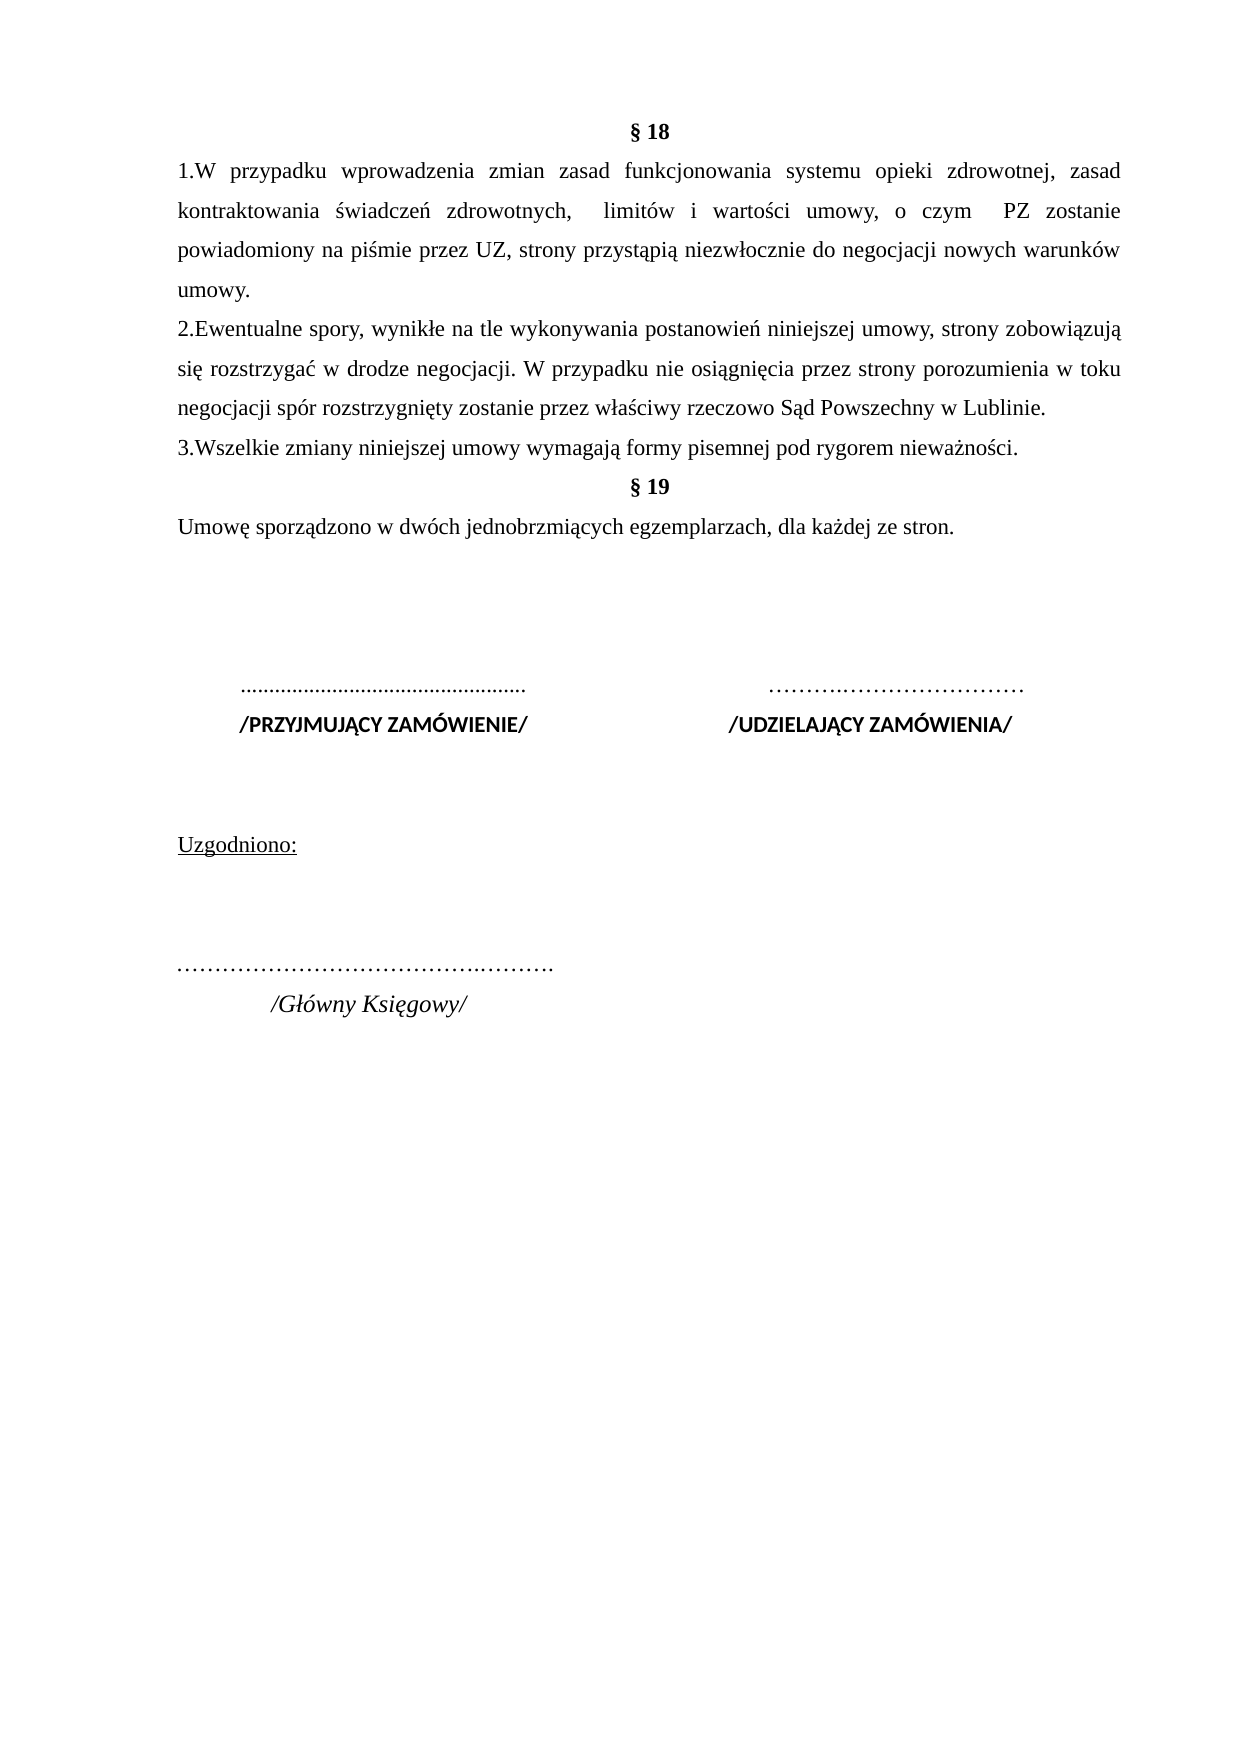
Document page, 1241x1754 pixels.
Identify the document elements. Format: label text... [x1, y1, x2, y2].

text ………………………………….………. [176, 950, 1122, 976]
list W przypadku wprowadzenia zmian zasad funkcjonowania systemu opieki zdrowotnej, zasad kontraktowania świadczeń zdrowotnych, limitów i wartości umowy, o czym PZ zostanie powiadomiony na piśmie przez UZ, strony przystąpią niezwłocznie do negocjacji nowych warunków umowy. [177, 158, 1122, 302]
text /PRZYJMUJĄCY ZAMÓWIENIE/ /UDZIELAJĄCY ZAMÓWIENIA/ [177, 710, 1122, 738]
text § 19 [177, 473, 1122, 500]
text § 18 [177, 118, 1122, 144]
text .................................................. ……….…………………… [177, 671, 1122, 697]
text /Główny Księgowy/ [177, 989, 1122, 1018]
text Umowę sporządzono w dwóch jednobrzmiących egzemplarzach, dla każdej ze stron. [177, 513, 1122, 539]
list Ewentualne spory, wynikłe na tle wykonywania postanowień niniejszej umowy, strony zobowiązują się rozstrzygać w drodze negocjacji. W przypadku nie osiągnięcia przez strony porozumienia w toku negocjacji spór rozstrzygnięty zostanie przez właściwy rzeczowo Sąd Powszechny w Lublinie. [177, 316, 1122, 421]
text Uzgodniono: [177, 831, 1122, 858]
list Wszelkie zmiany niniejszej umowy wymagają formy pisemnej pod rygorem nieważności. [177, 434, 1122, 460]
